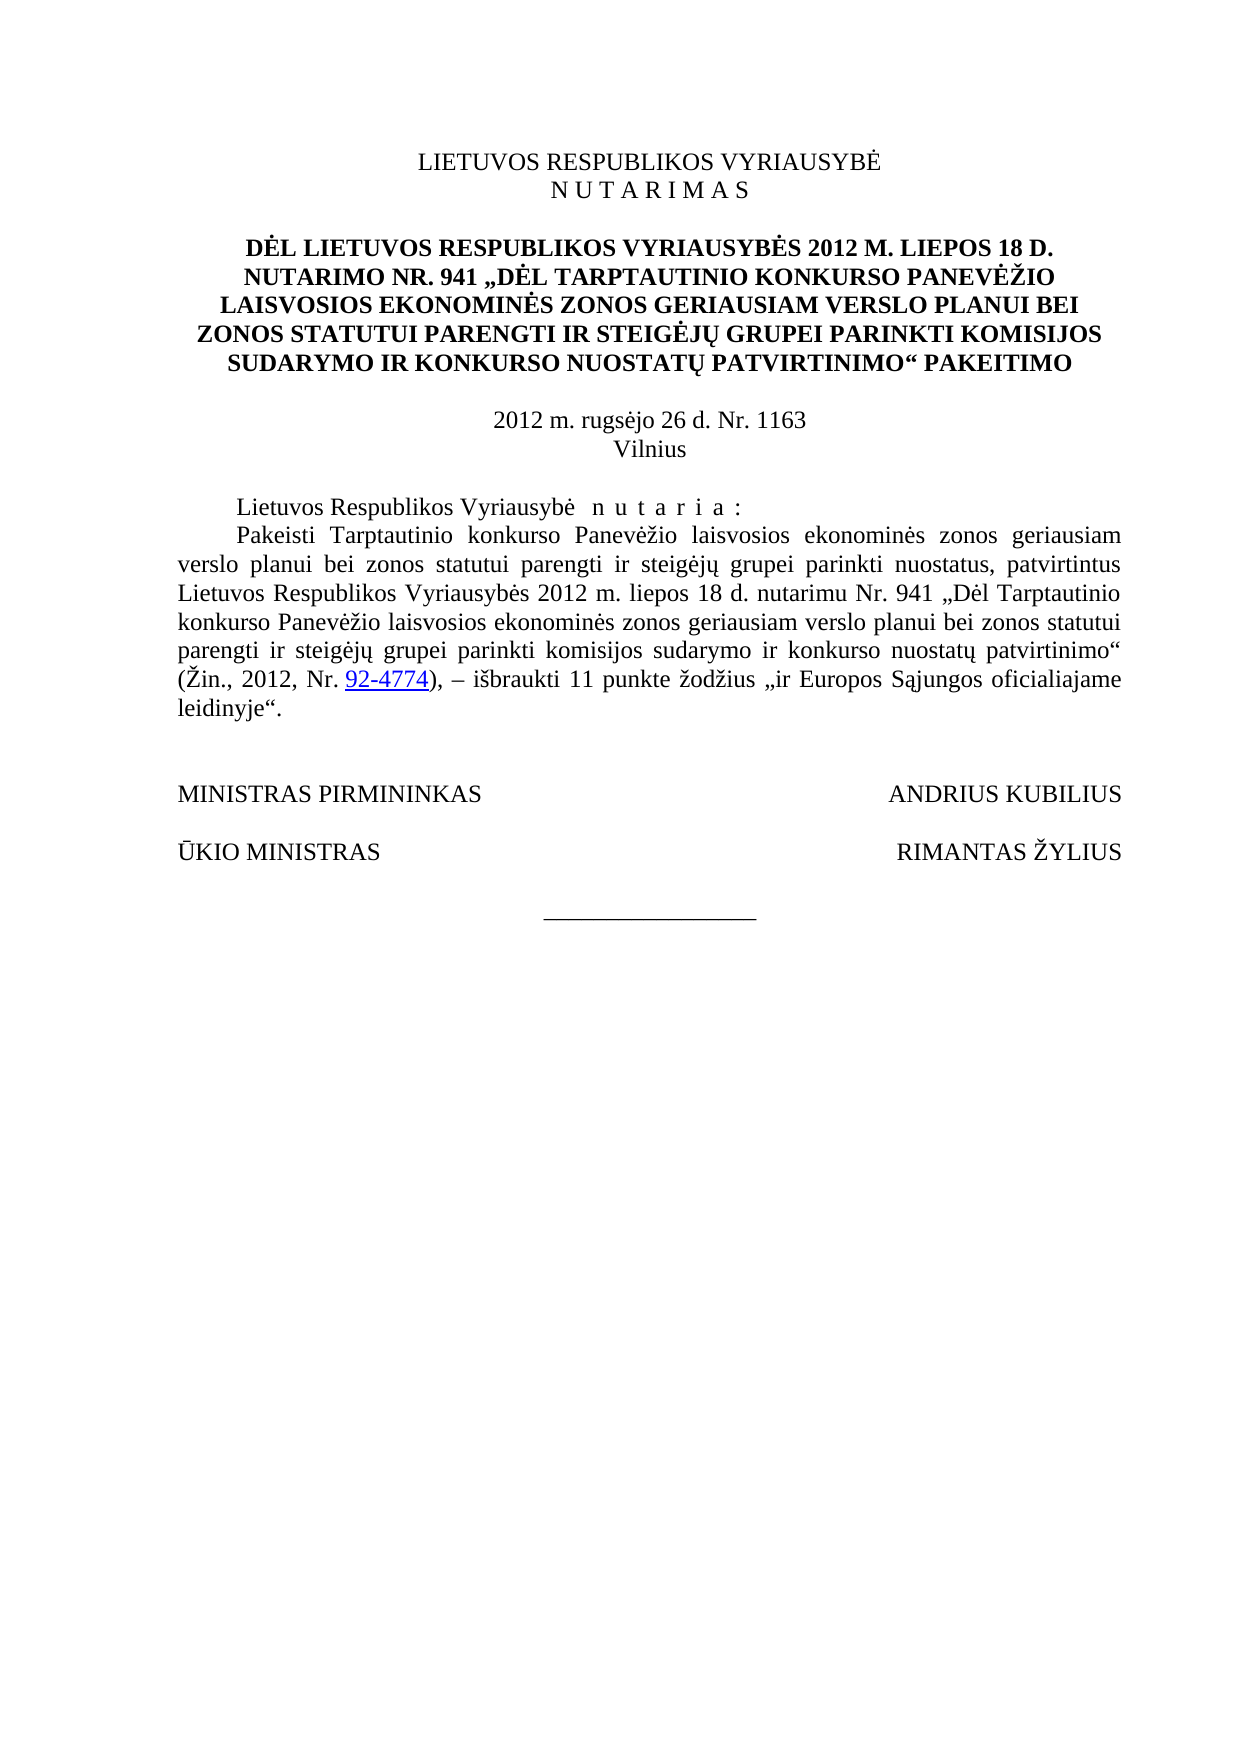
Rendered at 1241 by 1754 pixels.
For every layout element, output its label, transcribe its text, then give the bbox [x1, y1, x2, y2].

text Dėl LIETUVOS RESPUBLIKOS VYRIAUSYBĖS 2012 M. LIEPOS 18 D. NUTARIMO NR. 941 „Dėl TARPTAUTINIO KONKURSO PANEVĖŽIO LAISVOSIOS EKONOMINĖS ZONOS GERIAUSIAM VERSLO PLANUI BEI ZONOS STATUTUI PARENGTI IR STEIGĖJŲ GRUPEI PARINKTI KOMISIJOS SUDARYMO IR KONKURSO NUOSTATŲ PATVIRTINIMO“ PAKEITIMO [177, 233, 1122, 377]
text _________________ [177, 894, 1122, 923]
text Vilnius [177, 434, 1122, 463]
text Lietuvos Respublikos Vyriausybė [177, 147, 1122, 176]
text MINISTRAS PIRMININKAS ANDRIUS KUBILIUS [177, 779, 1122, 808]
text Pakeisti Tarptautinio konkurso Panevėžio laisvosios ekonominės zonos geriausiam verslo planui bei zonos statutui parengti ir steigėjų grupei parinkti nuostatus, patvirtintus Lietuvos Respublikos Vyriausybės 2012 m. liepos 18 d. nutarimu Nr. 941 „Dėl Tarptautinio konkurso Panevėžio laisvosios ekonominės zonos geriausiam verslo planui bei zonos statutui parengti ir steigėjų grupei parinkti komisijos sudarymo ir konkurso nuostatų patvirtinimo“ (Žin., 2012, Nr. 92-4774), – išbraukti 11 punkte žodžius „ir Europos Sąjungos oficialiajame leidinyje“. [177, 521, 1122, 722]
text ŪKIO MINISTRAS RIMANTAS ŽYLIUS [177, 837, 1122, 866]
text Lietuvos Respublikos Vyriausybė nutaria: [177, 492, 1122, 521]
text NUTARIMAS [177, 176, 1122, 204]
text 2012 m. rugsėjo 26 d. Nr. 1163 [177, 406, 1122, 434]
